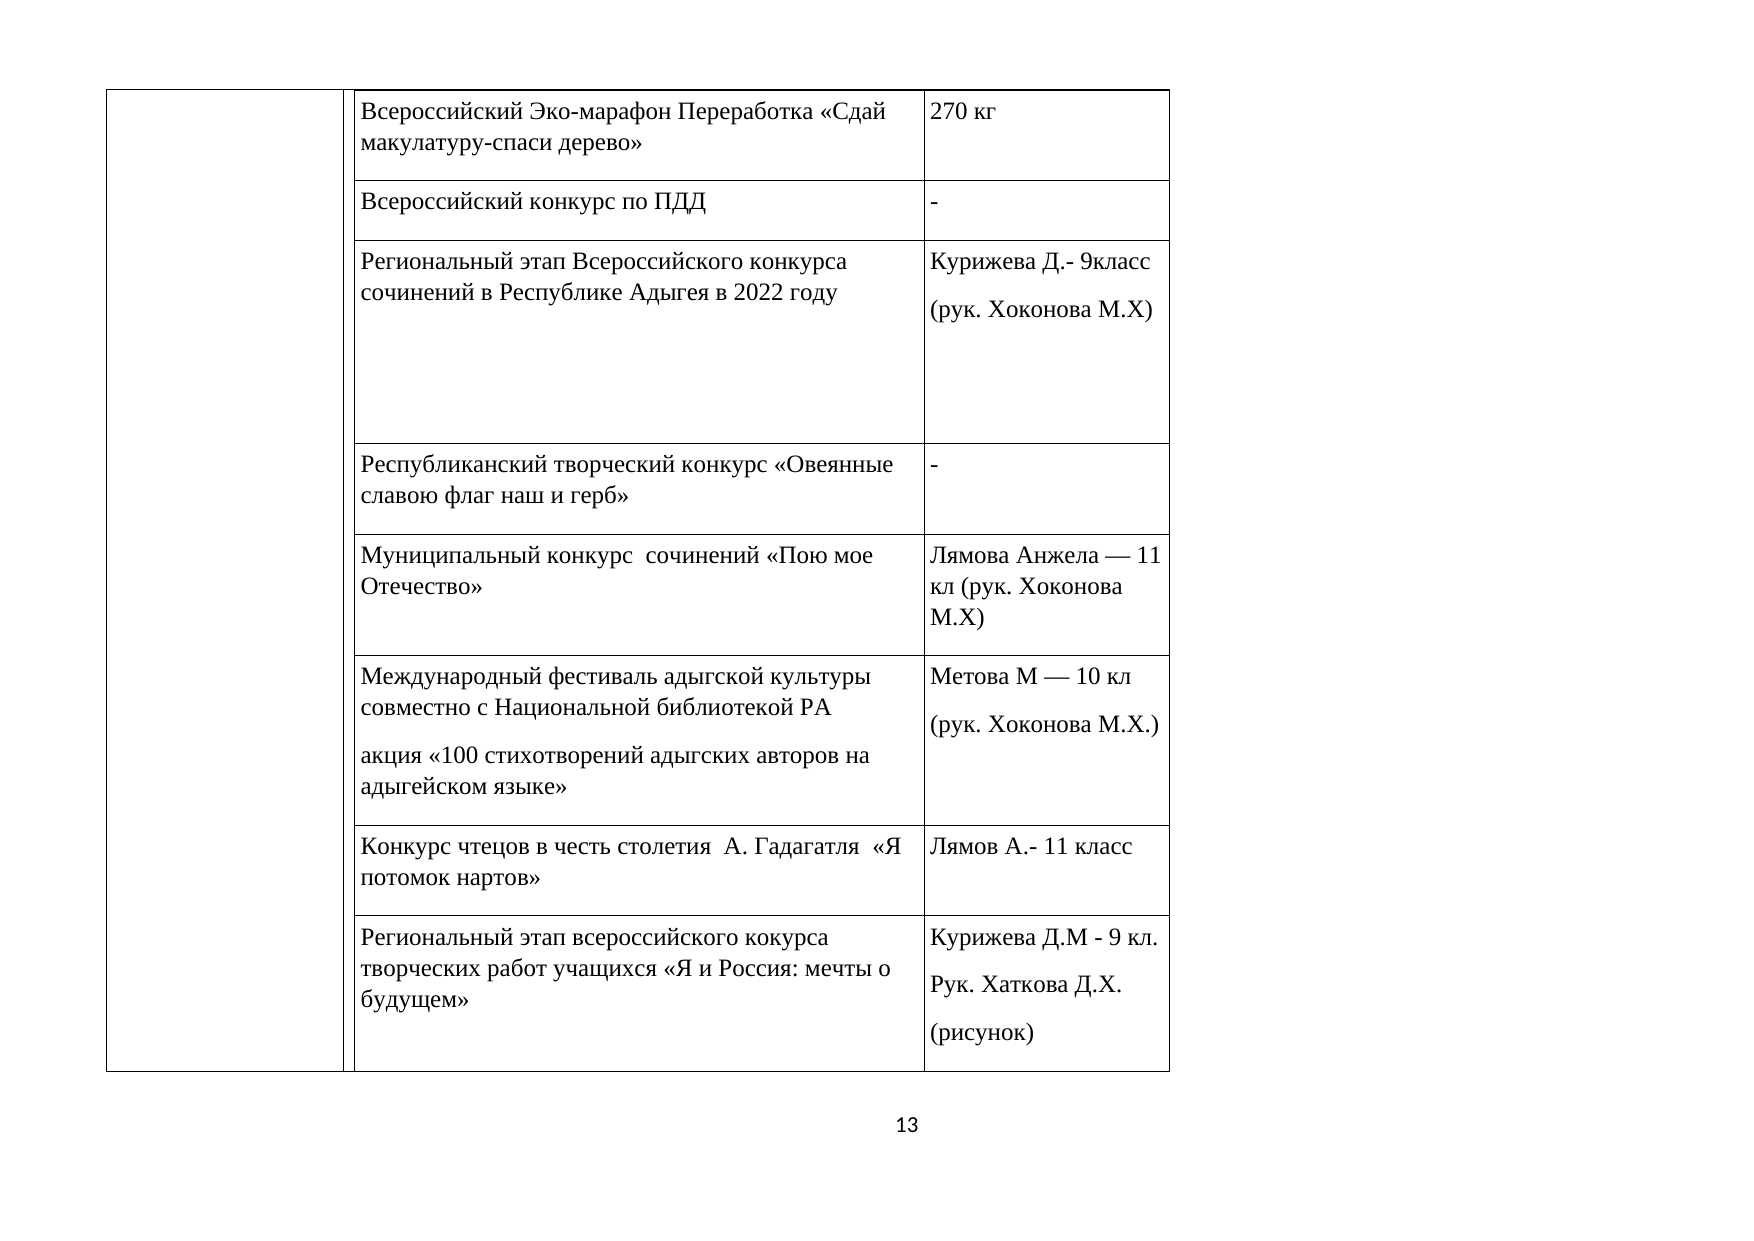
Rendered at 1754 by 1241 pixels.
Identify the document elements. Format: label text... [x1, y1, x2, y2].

table_cell [344, 90, 354, 1071]
table_cell Региональный этап Всероссийского конкурса сочинений в Республике Адыгея в 2022 году [355, 241, 924, 443]
table_cell Конкурс чтецов в честь столетия А. Гадагатля «Я потомок нартов» [355, 826, 924, 915]
table_cell Всероссийский конкурс по ПДД [355, 181, 924, 240]
table_cell Курижева Д.- 9класс (рук. Хоконова М.Х) [925, 241, 1169, 443]
table_cell [107, 90, 343, 1071]
table_cell Республиканский творческий конкурс «Овеянные славою флаг наш и герб» [355, 444, 924, 533]
table_cell Региональный этап всероссийского кокурса творческих работ учащихся «Я и Россия: мечты о будущем» [355, 916, 924, 1071]
table_cell Метова М — 10 кл (рук. Хоконова М.Х.) [925, 656, 1169, 825]
table_cell Лямов А.- 11 класс [925, 826, 1169, 915]
table_cell Муниципальный конкурс сочинений «Пою мое Отечество» [355, 535, 924, 655]
table_cell - [925, 181, 1169, 240]
table_cell Международный фестиваль адыгской культуры совместно с Национальной библиотекой РА акция «100 стихотворений адыгских авторов на адыгейском языке» [355, 656, 924, 825]
table_cell Курижева Д.М - 9 кл. Рук. Хаткова Д.Х. (рисунок) [925, 916, 1169, 1071]
table_cell - [925, 444, 1169, 533]
table_cell Лямова Анжела — 11 кл (рук. Хоконова М.Х) [925, 535, 1169, 655]
table_cell Всероссийский Эко-марафон Переработка «Сдай макулатуру-спаси дерево» [355, 91, 924, 180]
table_cell 270 кг [925, 91, 1169, 180]
